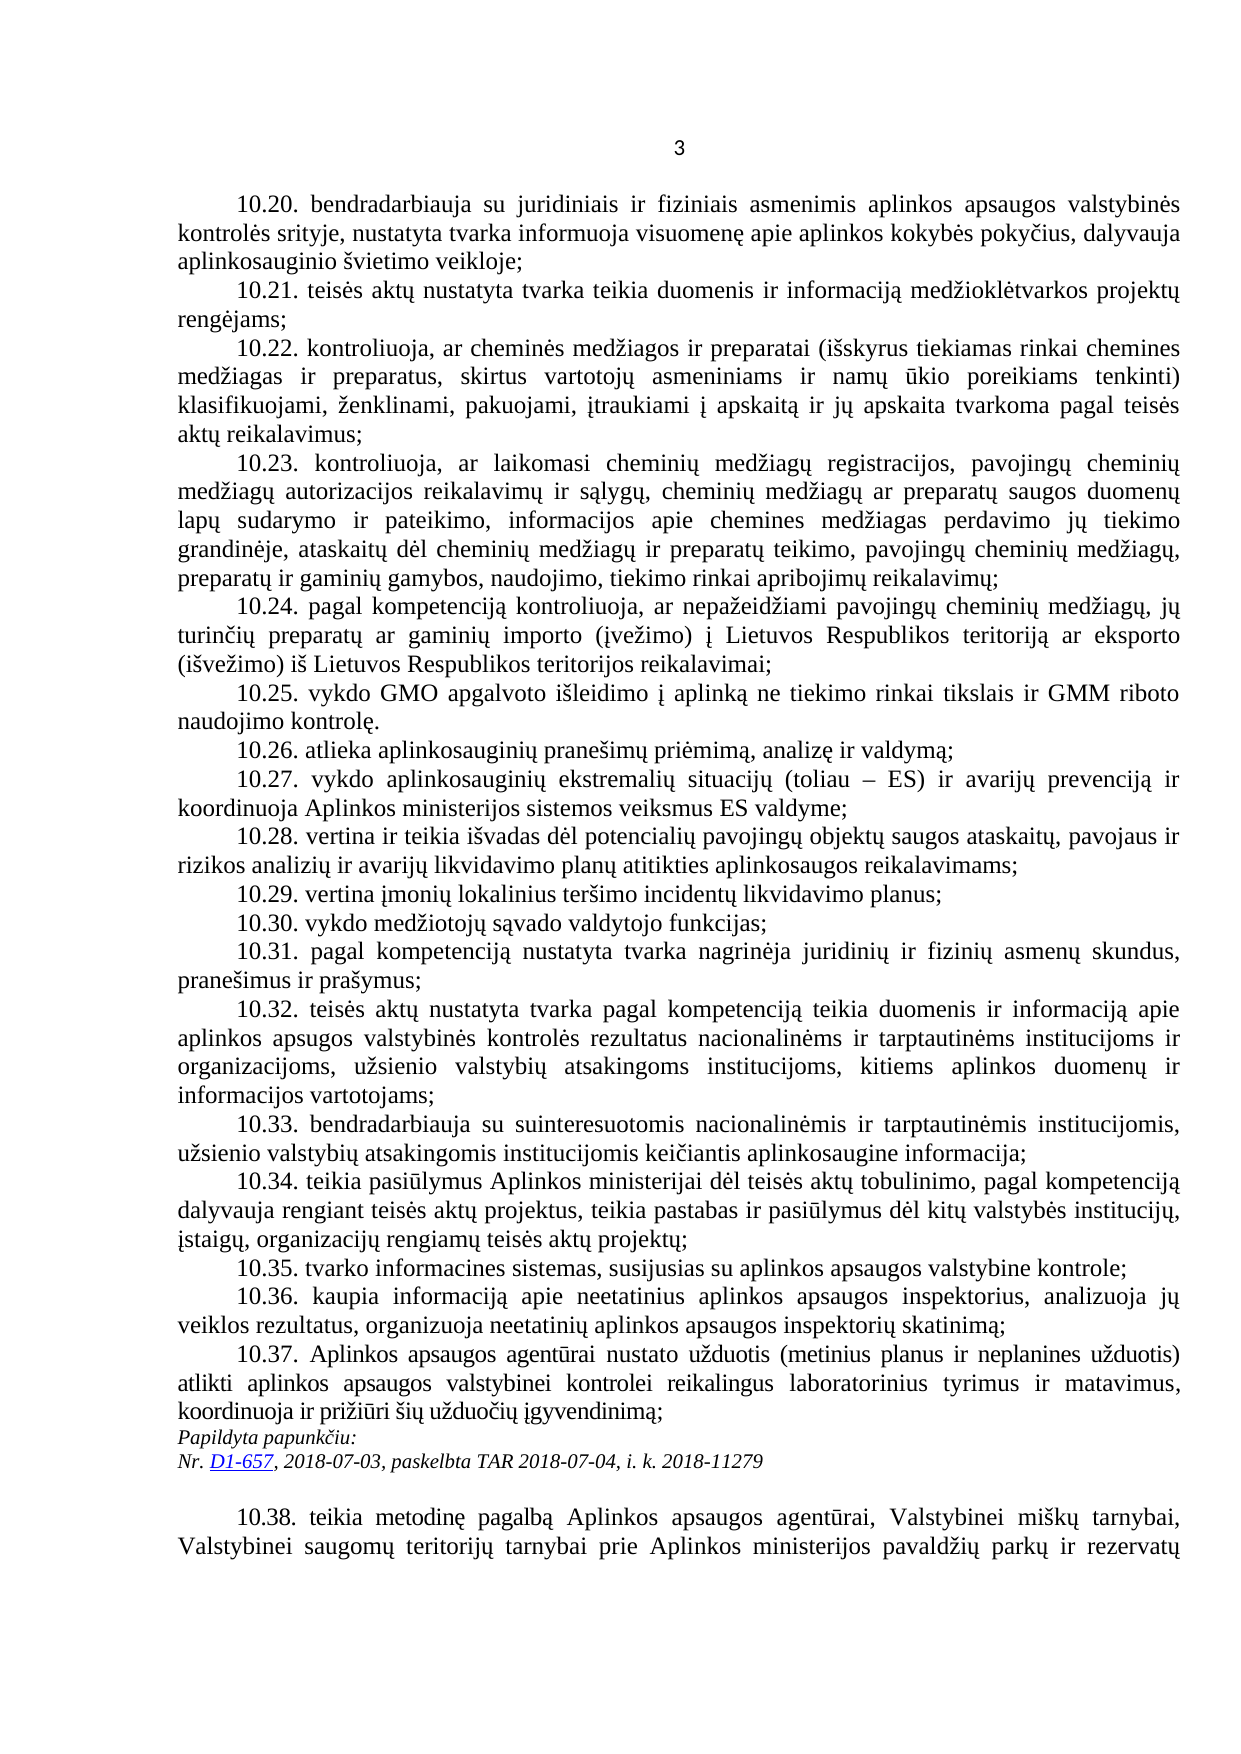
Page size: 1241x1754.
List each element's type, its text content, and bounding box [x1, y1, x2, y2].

text 10.22. kontroliuoja, ar cheminės medžiagos ir preparatai (išskyrus tiekiamas rinkai chemines medžiagas ir preparatus, skirtus vartotojų asmeniniams ir namų ūkio poreikiams tenkinti) klasifikuojami, ženklinami, pakuojami, įtraukiami į apskaitą ir jų apskaita tvarkoma pagal teisės aktų reikalavimus; [177, 333, 1181, 448]
text 10.23. kontroliuoja, ar laikomasi cheminių medžiagų registracijos, pavojingų cheminių medžiagų autorizacijos reikalavimų ir sąlygų, cheminių medžiagų ar preparatų saugos duomenų lapų sudarymo ir pateikimo, informacijos apie chemines medžiagas perdavimo jų tiekimo grandinėje, ataskaitų dėl cheminių medžiagų ir preparatų teikimo, pavojingų cheminių medžiagų, preparatų ir gaminių gamybos, naudojimo, tiekimo rinkai apribojimų reikalavimų; [177, 448, 1181, 591]
text 10.27. vykdo aplinkosauginių ekstremalių situacijų (toliau – ES) ir avarijų prevenciją ir koordinuoja Aplinkos ministerijos sistemos veiksmus ES valdyme; [177, 764, 1181, 821]
text 10.26. atlieka aplinkosauginių pranešimų priėmimą, analizę ir valdymą; [177, 735, 1181, 764]
text 10.30. vykdo medžiotojų sąvado valdytojo funkcijas; [177, 908, 1181, 936]
text 10.28. vertina ir teikia išvadas dėl potencialių pavojingų objektų saugos ataskaitų, pavojaus ir rizikos analizių ir avarijų likvidavimo planų atitikties aplinkosaugos reikalavimams; [177, 821, 1181, 879]
text Nr. D1-657, 2018-07-03, paskelbta TAR 2018-07-04, i. k. 2018-11279 [177, 1449, 1181, 1473]
text 10.37. Aplinkos apsaugos agentūrai nustato užduotis (metinius planus ir neplanines užduotis) atlikti aplinkos apsaugos valstybinei kontrolei reikalingus laboratorinius tyrimus ir matavimus, koordinuoja ir prižiūri šių užduočių įgyvendinimą; [177, 1339, 1181, 1425]
text 10.21. teisės aktų nustatyta tvarka teikia duomenis ir informaciją medžioklėtvarkos projektų rengėjams; [177, 275, 1181, 333]
text 10.24. pagal kompetenciją kontroliuoja, ar nepažeidžiami pavojingų cheminių medžiagų, jų turinčių preparatų ar gaminių importo (įvežimo) į Lietuvos Respublikos teritoriją ar eksporto (išvežimo) iš Lietuvos Respublikos teritorijos reikalavimai; [177, 591, 1181, 678]
text 10.31. pagal kompetenciją nustatyta tvarka nagrinėja juridinių ir fizinių asmenų skundus, pranešimus ir prašymus; [177, 936, 1181, 994]
text 10.33. bendradarbiauja su suinteresuotomis nacionalinėmis ir tarptautinėmis institucijomis, užsienio valstybių atsakingomis institucijomis keičiantis aplinkosaugine informacija; [177, 1109, 1181, 1166]
text 10.36. kaupia informaciją apie neetatinius aplinkos apsaugos inspektorius, analizuoja jų veiklos rezultatus, organizuoja neetatinių aplinkos apsaugos inspektorių skatinimą; [177, 1281, 1181, 1339]
text 10.34. teikia pasiūlymus Aplinkos ministerijai dėl teisės aktų tobulinimo, pagal kompetenciją dalyvauja rengiant teisės aktų projektus, teikia pastabas ir pasiūlymus dėl kitų valstybės institucijų, įstaigų, organizacijų rengiamų teisės aktų projektų; [177, 1166, 1181, 1253]
text 10.32. teisės aktų nustatyta tvarka pagal kompetenciją teikia duomenis ir informaciją apie aplinkos apsugos valstybinės kontrolės rezultatus nacionalinėms ir tarptautinėms institucijoms ir organizacijoms, užsienio valstybių atsakingoms institucijoms, kitiems aplinkos duomenų ir informacijos vartotojams; [177, 994, 1181, 1109]
text 10.25. vykdo GMO apgalvoto išleidimo į aplinką ne tiekimo rinkai tikslais ir GMM riboto naudojimo kontrolę. [177, 678, 1181, 735]
text Papildyta papunkčiu: [177, 1425, 1181, 1449]
text 10.35. tvarko informacines sistemas, susijusias su aplinkos apsaugos valstybine kontrole; [177, 1253, 1181, 1281]
text 10.29. vertina įmonių lokalinius teršimo incidentų likvidavimo planus; [177, 879, 1181, 908]
text 10.20. bendradarbiauja su juridiniais ir fiziniais asmenimis aplinkos apsaugos valstybinės kontrolės srityje, nustatyta tvarka informuoja visuomenę apie aplinkos kokybės pokyčius, dalyvauja aplinkosauginio švietimo veikloje; [177, 189, 1181, 275]
text 10.38. teikia metodinę pagalbą Aplinkos apsaugos agentūrai, Valstybinei miškų tarnybai, Valstybinei saugomų teritorijų tarnybai prie Aplinkos ministerijos pavaldžių parkų ir rezervatų [177, 1502, 1181, 1559]
